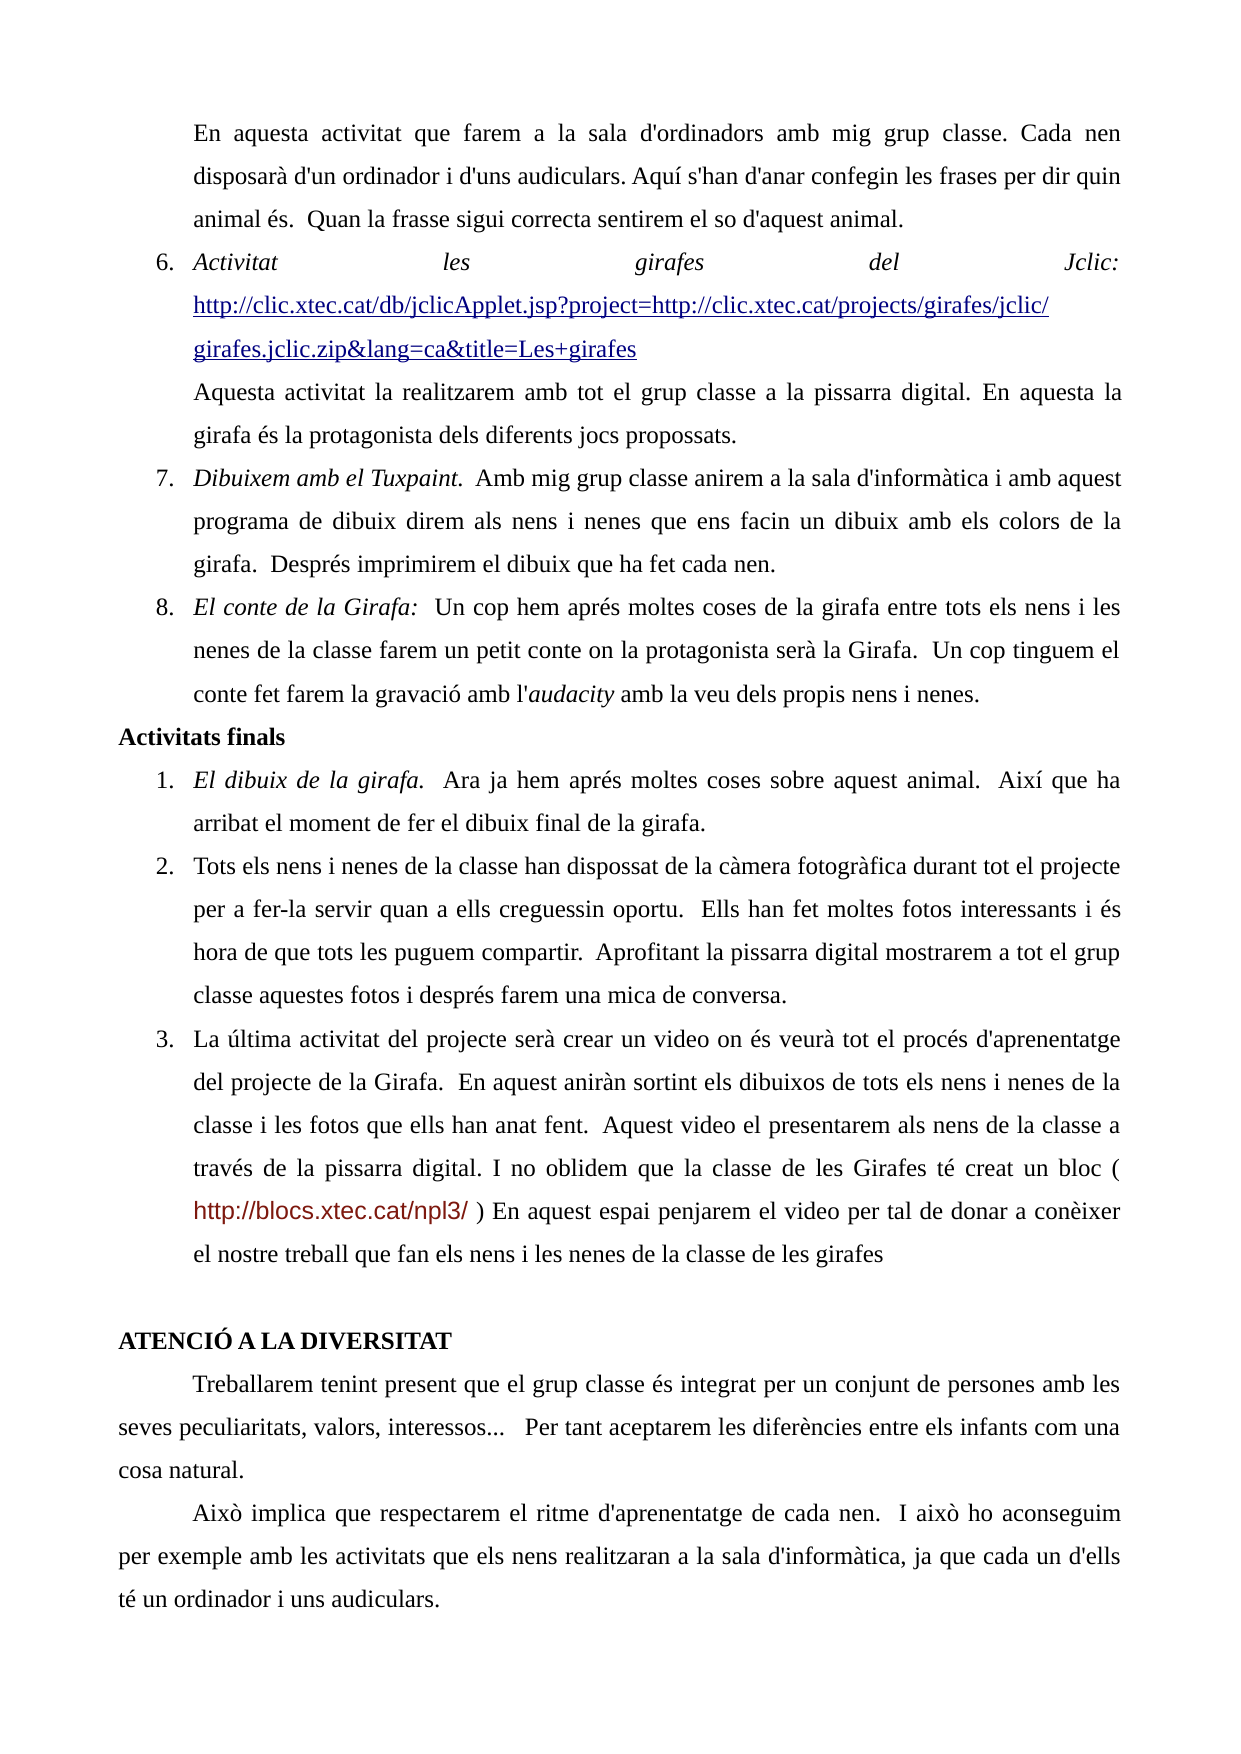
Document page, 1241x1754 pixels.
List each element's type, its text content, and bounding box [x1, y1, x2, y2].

list Aquesta activitat la realitzarem amb tot el grup classe a la pissarra digital. En aquesta la girafa és la protagonista dels diferents jocs propossats. [156, 377, 1122, 449]
text Això implica que respectarem el ritme d'aprenentatge de cada nen. I això ho aconseguim per exemple amb les activitats que els nens realitzaran a la sala d'informàtica, ja que cada un d'ells té un ordinador i uns audiculars. [118, 1498, 1122, 1613]
list El dibuix de la girafa. Ara ja hem aprés moltes coses sobre aquest animal. Així que ha arribat el moment de fer el dibuix final de la girafa. [156, 765, 1122, 837]
list La última activitat del projecte serà crear un video on és veurà tot el procés d'aprenentatge del projecte de la Girafa. En aquest aniràn sortint els dibuixos de tots els nens i nenes de la classe i les fotos que ells han anat fent. Aquest video el presentarem als nens de la classe a través de la pissarra digital. I no oblidem que la classe de les Girafes té creat un bloc ( http://blocs.xtec.cat/npl3/ ) En aquest espai penjarem el video per tal de donar a conèixer el nostre treball que fan els nens i les nenes de la classe de les girafes [156, 1024, 1122, 1268]
text ATENCIÓ A LA DIVERSITAT [118, 1326, 1122, 1354]
list Tots els nens i nenes de la classe han dispossat de la càmera fotogràfica durant tot el projecte per a fer-la servir quan a ells creguessin oportu. Ells han fet moltes fotos interessants i és hora de que tots les puguem compartir. Aprofitant la pissarra digital mostrarem a tot el grup classe aquestes fotos i després farem una mica de conversa. [156, 851, 1122, 1009]
list Dibuixem amb el Tuxpaint. Amb mig grup classe anirem a la sala d'informàtica i amb aquest programa de dibuix direm als nens i nenes que ens facin un dibuix amb els colors de la girafa. Després imprimirem el dibuix que ha fet cada nen. [156, 463, 1122, 578]
list El conte de la Girafa: Un cop hem aprés moltes coses de la girafa entre tots els nens i les nenes de la classe farem un petit conte on la protagonista serà la Girafa. Un cop tinguem el conte fet farem la gravació amb l'audacity amb la veu dels propis nens i nenes. [156, 592, 1122, 707]
list En aquesta activitat que farem a la sala d'ordinadors amb mig grup classe. Cada nen disposarà d'un ordinador i d'uns audiculars. Aquí s'han d'anar confegin les frases per dir quin animal és. Quan la frasse sigui correcta sentirem el so d'aquest animal. [156, 118, 1122, 233]
text Activitats finals [118, 722, 1122, 751]
text Treballarem tenint present que el grup classe és integrat per un conjunt de persones amb les seves peculiaritats, valors, interessos... Per tant aceptarem les diferències entre els infants com una cosa natural. [118, 1369, 1122, 1484]
list Activitat les girafes del Jclic: http://clic.xtec.cat/db/jclicApplet.jsp?project=http://clic.xtec.cat/projects/girafes/jclic/girafes.jclic.zip&lang=ca&title=Les+girafes [156, 247, 1122, 362]
